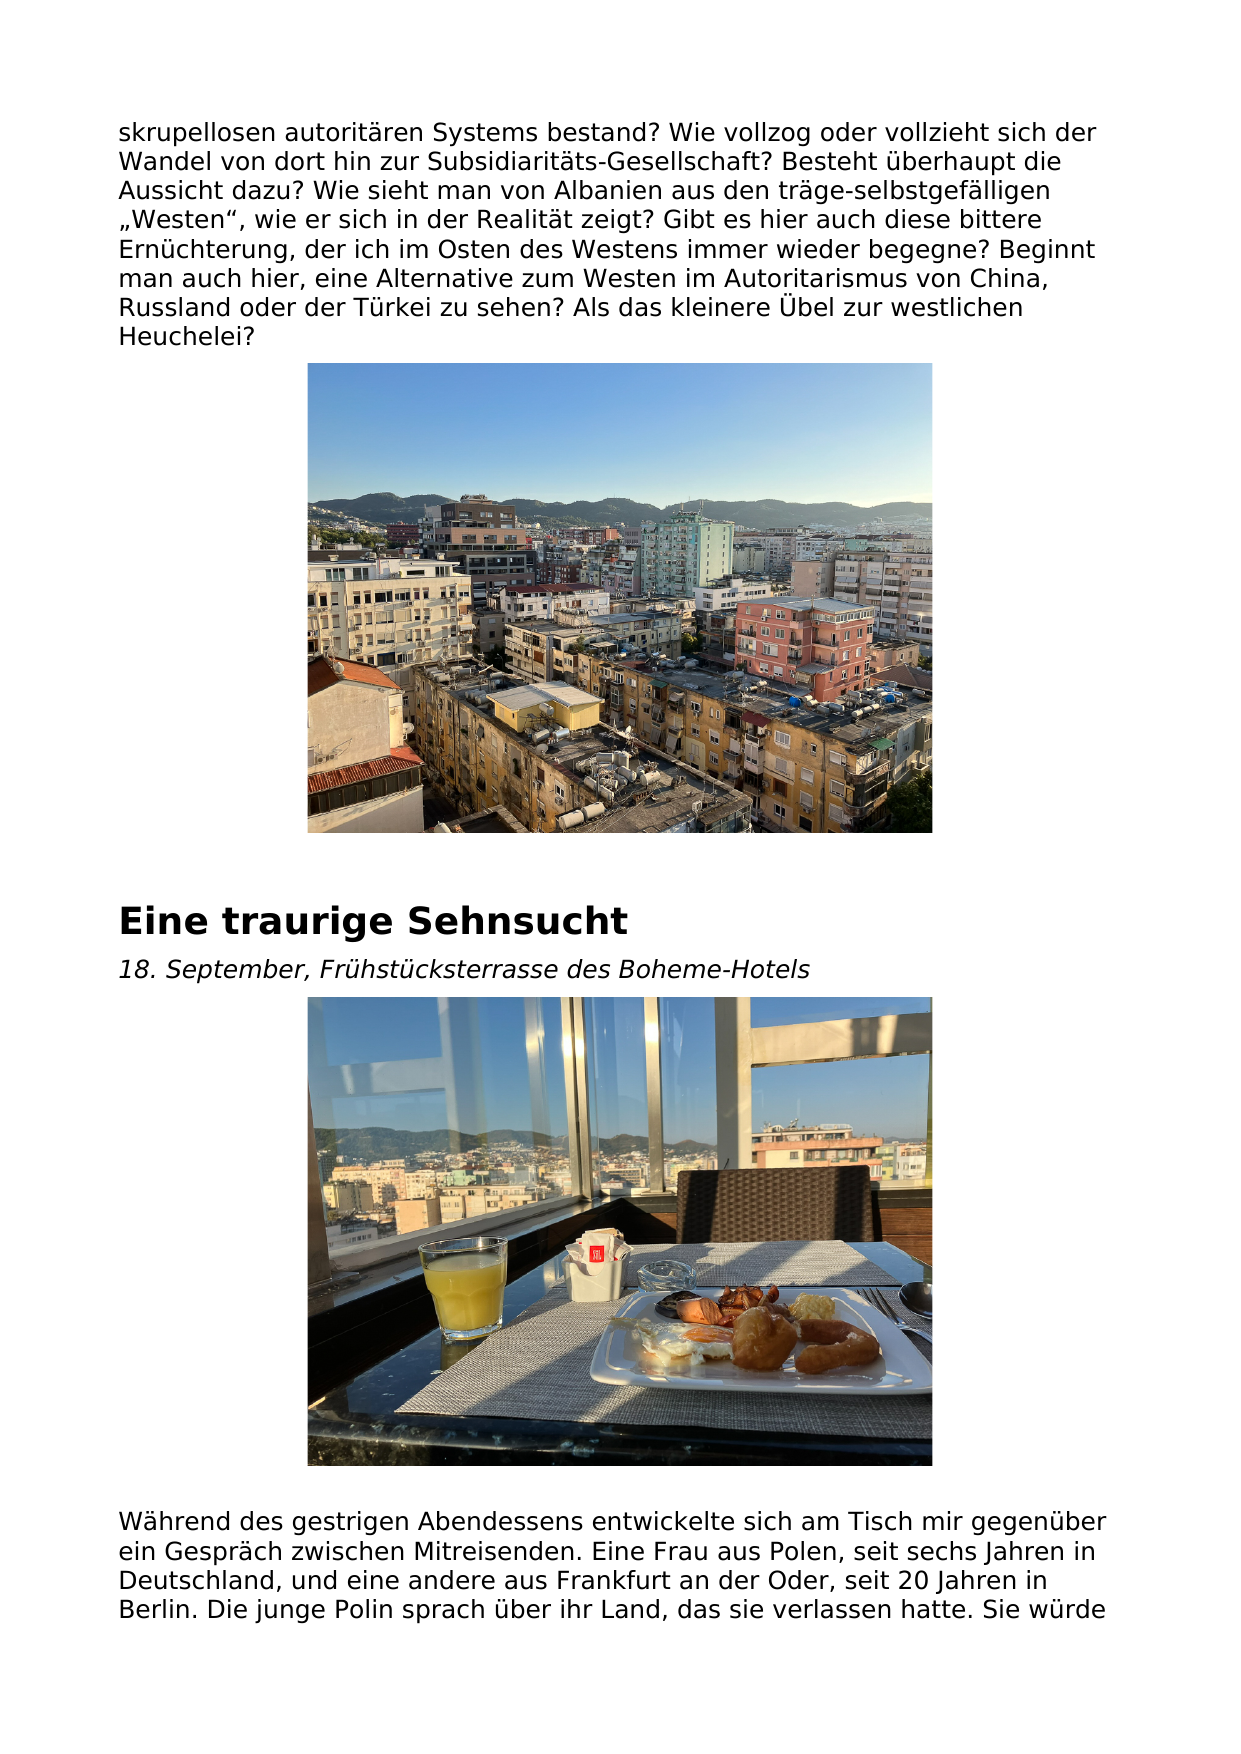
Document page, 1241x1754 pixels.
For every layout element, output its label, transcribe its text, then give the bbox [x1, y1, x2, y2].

text Während des gestrigen Abendessens entwickelte sich am Tisch mir gegenüber ein Gespräch zwischen Mitreisenden. Eine Frau aus Polen, seit sechs Jahren in Deutschland, und eine andere aus Frankfurt an der Oder, seit 20 Jahren in Berlin. Die junge Polin sprach über ihr Land, das sie verlassen hatte. Sie würde [118, 1508, 1122, 1624]
picture [307, 997, 933, 1466]
text 18. September, Frühstücksterrasse des Boheme-Hotels [118, 956, 1122, 985]
picture [307, 363, 933, 833]
subtitle Eine traurige Sehnsucht [118, 899, 1122, 943]
text skrupellosen autoritären Systems bestand? Wie vollzog oder vollzieht sich der Wandel von dort hin zur Subsidiaritäts-Gesellschaft? Besteht überhaupt die Aussicht dazu? Wie sieht man von Albanien aus den träge-selbstgefälligen „Westen“, wie er sich in der Realität zeigt? Gibt es hier auch diese bittere Ernüchterung, der ich im Osten des Westens immer wieder begegne? Beginnt man auch hier, eine Alternative zum Westen im Autoritarismus von China, Russland oder der Türkei zu sehen? Als das kleinere Übel zur westlichen Heuchelei? [118, 118, 1122, 351]
